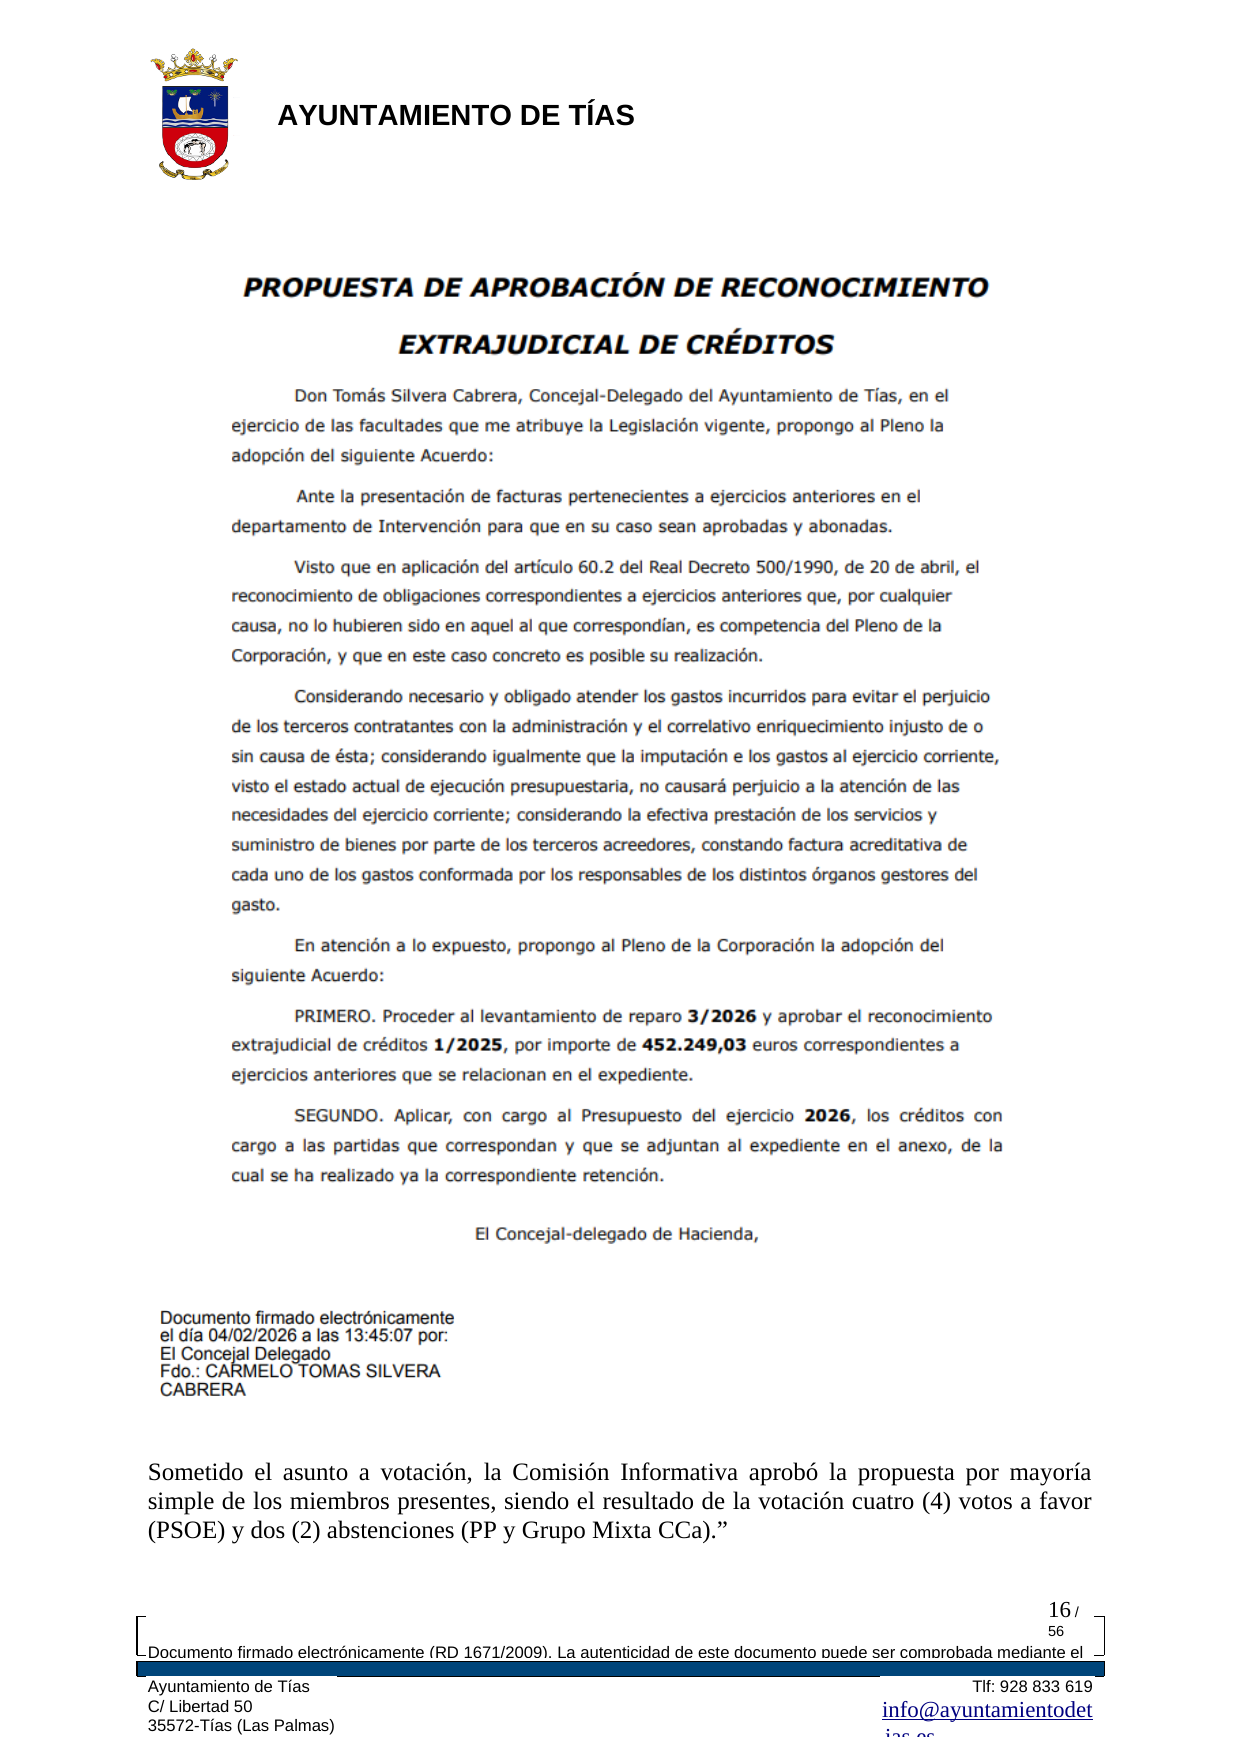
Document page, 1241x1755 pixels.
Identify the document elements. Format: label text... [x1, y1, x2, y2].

text Sometido el asunto a votación, la Comisión Informativa aprobó la propuesta por mayoría simple de los miembros presentes, siendo el resultado de la votación cuatro (4) votos a favor (PSOE) y dos (2) abstenciones (PP y Grupo Mixta CCa).” [148, 1457, 1093, 1544]
